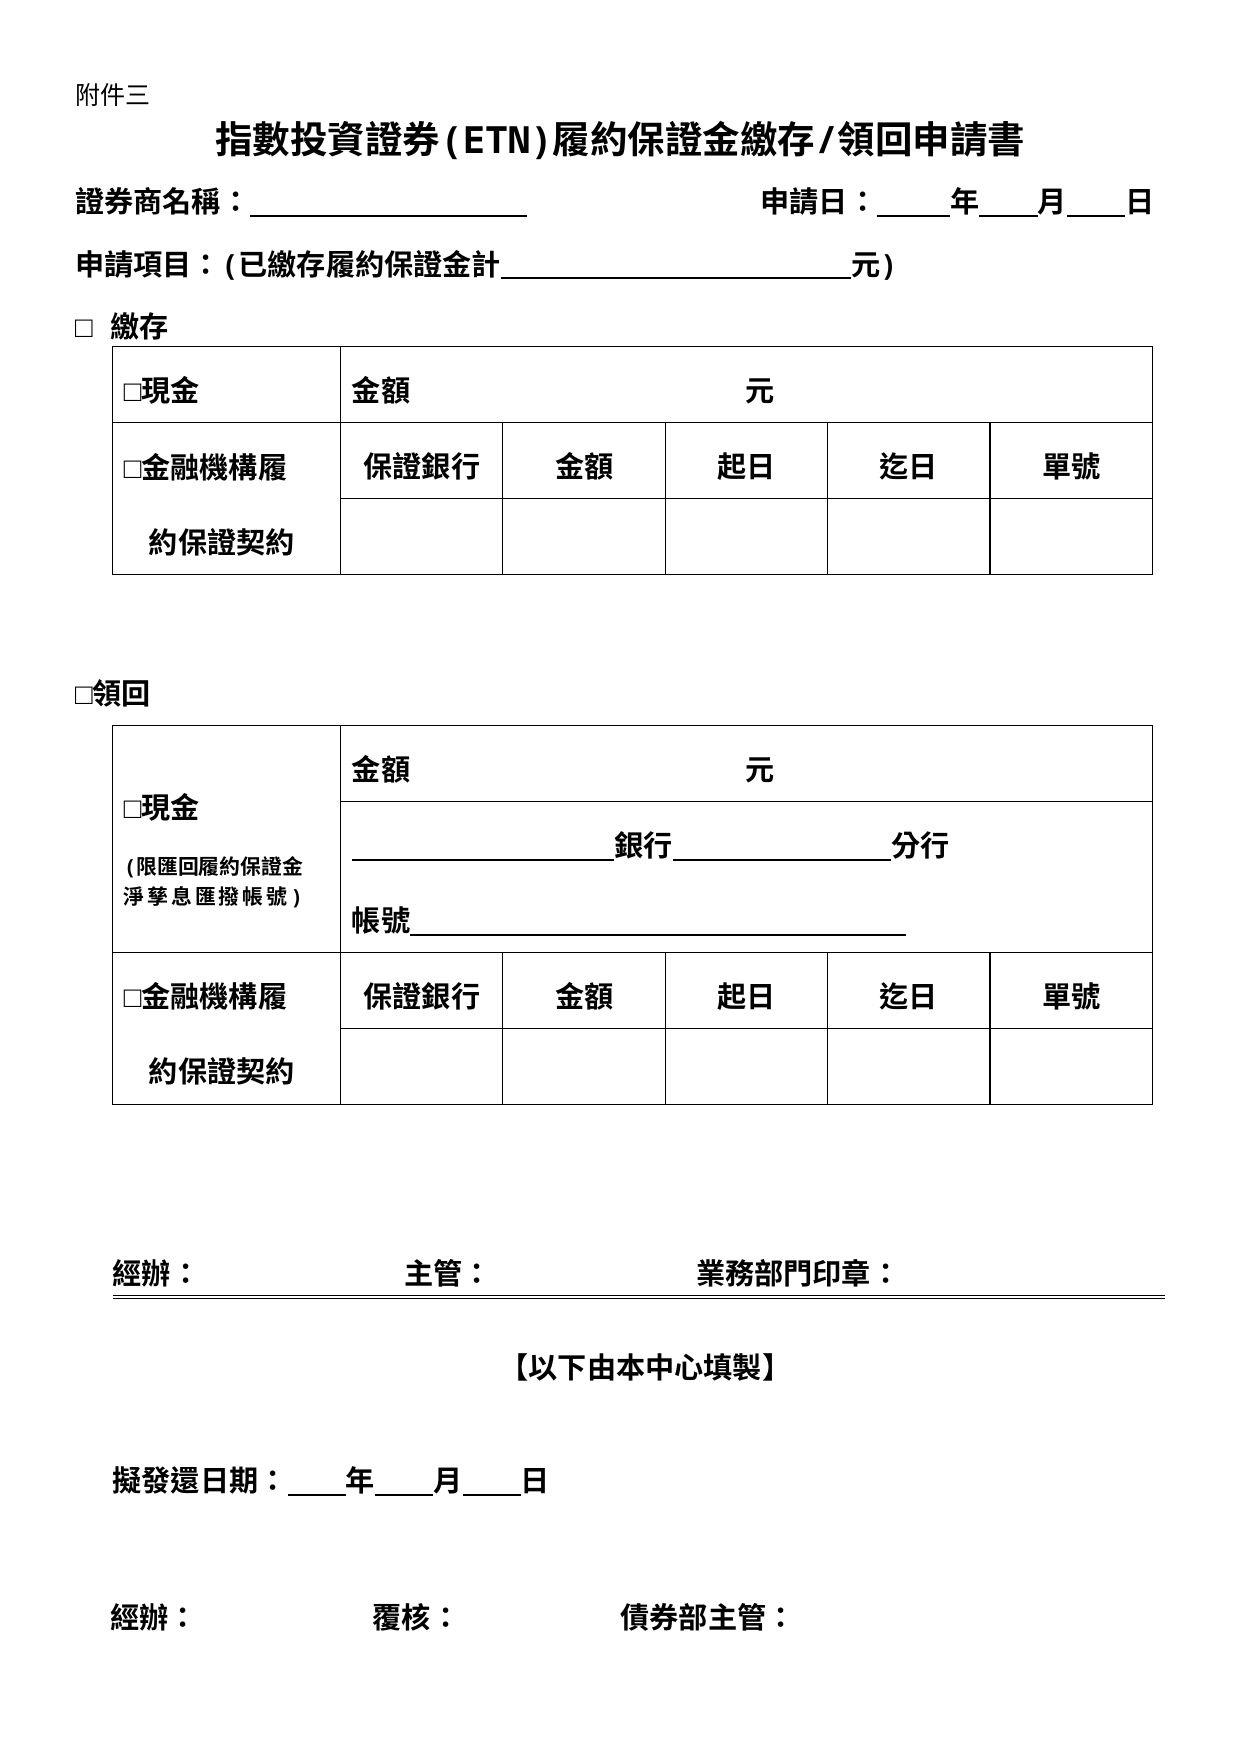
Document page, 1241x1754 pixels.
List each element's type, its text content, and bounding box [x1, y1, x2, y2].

text 證券商名稱： 申請日： 年 月 日 [75, 158, 1165, 221]
table_cell [666, 1029, 827, 1104]
table_header 金額 元 [341, 726, 1152, 801]
table_cell [828, 1029, 989, 1104]
text 經辦： 主管： 業務部門印章： [112, 1230, 1165, 1299]
table_cell [991, 499, 1152, 574]
table_cell [991, 1029, 1152, 1104]
table_cell 金額 [503, 423, 665, 498]
table_cell [666, 499, 827, 574]
text □ 繳存 [75, 283, 1165, 346]
table_cell [503, 1029, 665, 1104]
table_cell 單號 [991, 953, 1152, 1028]
table_cell [828, 499, 989, 574]
table_cell [503, 499, 665, 574]
table_cell [341, 499, 502, 574]
table_cell 保證銀行 [341, 953, 502, 1028]
table_cell 銀行 分行 帳號 [341, 802, 1152, 952]
table_header 金額 元 [341, 347, 1152, 422]
table_cell 迄日 [828, 423, 989, 498]
table_cell □金融機構履 約保證契約 [113, 423, 340, 574]
table_cell 起日 [666, 953, 827, 1028]
text 指數投資證券(ETN)履約保證金繳存/領回申請書 [36, 49, 1165, 158]
table_cell 金額 [503, 953, 665, 1028]
table_cell 單號 [991, 423, 1152, 498]
text 擬發還日期： 年 月 日 [112, 1437, 1178, 1499]
table_header □現金 (限匯回履約保證金淨孳息匯撥帳號) [113, 726, 340, 952]
text 附件三 [51, 76, 174, 112]
text 申請項目：(已繳存履約保證金計 元) [75, 221, 1165, 283]
table_cell 保證銀行 [341, 423, 502, 498]
table_cell 迄日 [828, 953, 989, 1028]
text 經辦： 覆核： 債券部主管： [75, 1574, 1165, 1637]
text □領回 [75, 650, 1165, 712]
table_cell □金融機構履 約保證契約 [113, 953, 340, 1104]
table_cell 起日 [666, 423, 827, 498]
table_header □現金 [113, 347, 340, 422]
text 【以下由本中心填製】 [112, 1324, 1178, 1387]
table_cell [341, 1029, 502, 1104]
